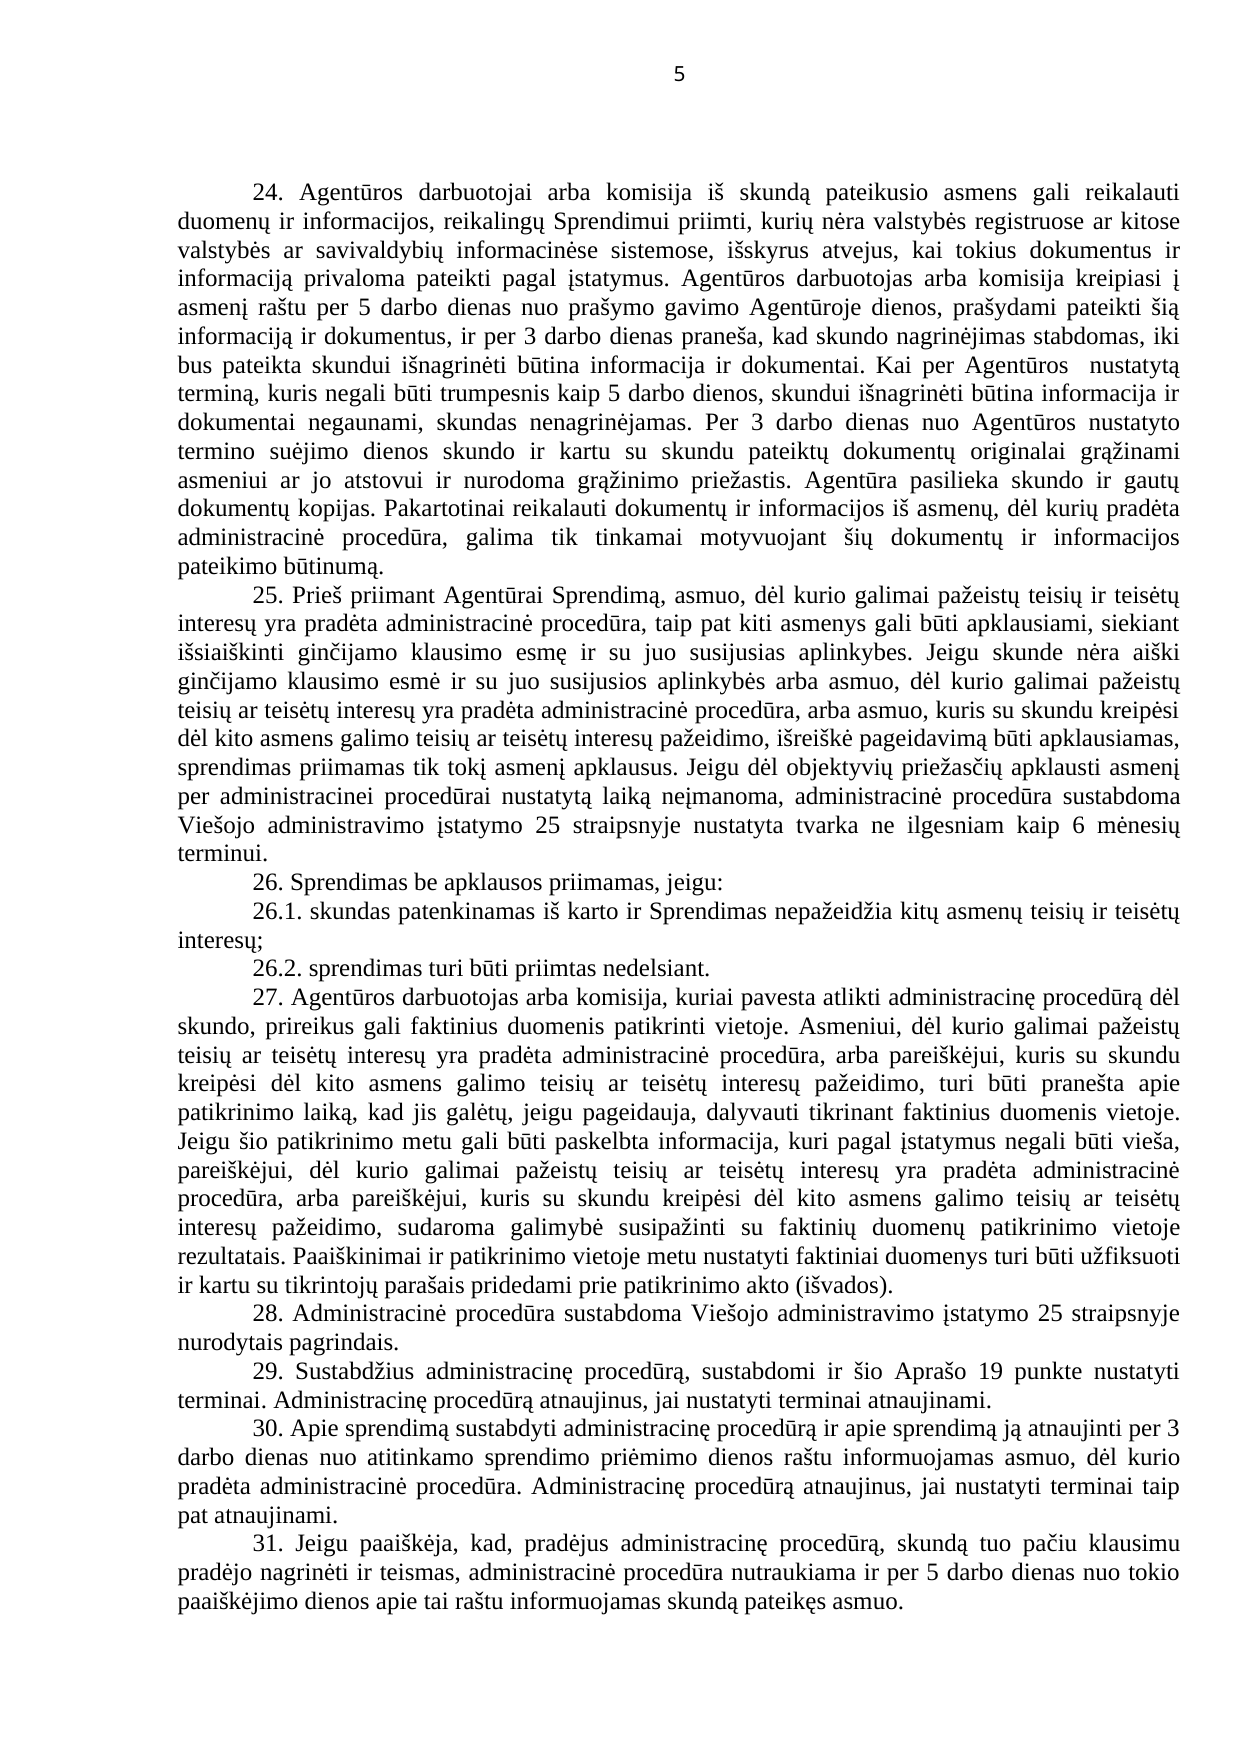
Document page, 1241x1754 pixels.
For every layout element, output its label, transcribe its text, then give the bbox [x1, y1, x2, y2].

text 24. Agentūros darbuotojai arba komisija iš skundą pateikusio asmens gali reikalauti duomenų ir informacijos, reikalingų Sprendimui priimti, kurių nėra valstybės registruose ar kitose valstybės ar savivaldybių informacinėse sistemose, išskyrus atvejus, kai tokius dokumentus ir informaciją privaloma pateikti pagal įstatymus. Agentūros darbuotojas arba komisija kreipiasi į asmenį raštu per 5 darbo dienas nuo prašymo gavimo Agentūroje dienos, prašydami pateikti šią informaciją ir dokumentus, ir per 3 darbo dienas praneša, kad skundo nagrinėjimas stabdomas, iki bus pateikta skundui išnagrinėti būtina informacija ir dokumentai. Kai per Agentūros nustatytą terminą, kuris negali būti trumpesnis kaip 5 darbo dienos, skundui išnagrinėti būtina informacija ir dokumentai negaunami, skundas nenagrinėjamas. Per 3 darbo dienas nuo Agentūros nustatyto termino suėjimo dienos skundo ir kartu su skundu pateiktų dokumentų originalai grąžinami asmeniui ar jo atstovui ir nurodoma grąžinimo priežastis. Agentūra pasilieka skundo ir gautų dokumentų kopijas. Pakartotinai reikalauti dokumentų ir informacijos iš asmenų, dėl kurių pradėta administracinė procedūra, galima tik tinkamai motyvuojant šių dokumentų ir informacijos pateikimo būtinumą. [177, 177, 1181, 580]
text 27. Agentūros darbuotojas arba komisija, kuriai pavesta atlikti administracinę procedūrą dėl skundo, prireikus gali faktinius duomenis patikrinti vietoje. Asmeniui, dėl kurio galimai pažeistų teisių ar teisėtų interesų yra pradėta administracinė procedūra, arba pareiškėjui, kuris su skundu kreipėsi dėl kito asmens galimo teisių ar teisėtų interesų pažeidimo, turi būti pranešta apie patikrinimo laiką, kad jis galėtų, jeigu pageidauja, dalyvauti tikrinant faktinius duomenis vietoje. Jeigu šio patikrinimo metu gali būti paskelbta informacija, kuri pagal įstatymus negali būti vieša, pareiškėjui, dėl kurio galimai pažeistų teisių ar teisėtų interesų yra pradėta administracinė procedūra, arba pareiškėjui, kuris su skundu kreipėsi dėl kito asmens galimo teisių ar teisėtų interesų pažeidimo, sudaroma galimybė susipažinti su faktinių duomenų patikrinimo vietoje rezultatais. Paaiškinimai ir patikrinimo vietoje metu nustatyti faktiniai duomenys turi būti užfiksuoti ir kartu su tikrintojų parašais pridedami prie patikrinimo akto (išvados). [177, 982, 1181, 1298]
text 26.2. sprendimas turi būti priimtas nedelsiant. [177, 953, 1181, 982]
text 25. Prieš priimant Agentūrai Sprendimą, asmuo, dėl kurio galimai pažeistų teisių ir teisėtų interesų yra pradėta administracinė procedūra, taip pat kiti asmenys gali būti apklausiami, siekiant išsiaiškinti ginčijamo klausimo esmę ir su juo susijusias aplinkybes. Jeigu skunde nėra aiški ginčijamo klausimo esmė ir su juo susijusios aplinkybės arba asmuo, dėl kurio galimai pažeistų teisių ar teisėtų interesų yra pradėta administracinė procedūra, arba asmuo, kuris su skundu kreipėsi dėl kito asmens galimo teisių ar teisėtų interesų pažeidimo, išreiškė pageidavimą būti apklausiamas, sprendimas priimamas tik tokį asmenį apklausus. Jeigu dėl objektyvių priežasčių apklausti asmenį per administracinei procedūrai nustatytą laiką neįmanoma, administracinė procedūra sustabdoma Viešojo administravimo įstatymo 25 straipsnyje nustatyta tvarka ne ilgesniam kaip 6 mėnesių terminui. [177, 580, 1181, 867]
text 28. Administracinė procedūra sustabdoma Viešojo administravimo įstatymo 25 straipsnyje nurodytais pagrindais. [177, 1298, 1181, 1356]
text 26. Sprendimas be apklausos priimamas, jeigu: [177, 867, 1181, 896]
text 31. Jeigu paaiškėja, kad, pradėjus administracinę procedūrą, skundą tuo pačiu klausimu pradėjo nagrinėti ir teismas, administracinė procedūra nutraukiama ir per 5 darbo dienas nuo tokio paaiškėjimo dienos apie tai raštu informuojamas skundą pateikęs asmuo. [177, 1528, 1181, 1615]
text 29. Sustabdžius administracinę procedūrą, sustabdomi ir šio Aprašo 19 punkte nustatyti terminai. Administracinę procedūrą atnaujinus, jai nustatyti terminai atnaujinami. [177, 1356, 1181, 1413]
text 26.1. skundas patenkinamas iš karto ir Sprendimas nepažeidžia kitų asmenų teisių ir teisėtų interesų; [177, 896, 1181, 953]
text 30. Apie sprendimą sustabdyti administracinę procedūrą ir apie sprendimą ją atnaujinti per 3 darbo dienas nuo atitinkamo sprendimo priėmimo dienos raštu informuojamas asmuo, dėl kurio pradėta administracinė procedūra. Administracinę procedūrą atnaujinus, jai nustatyti terminai taip pat atnaujinami. [177, 1413, 1181, 1528]
